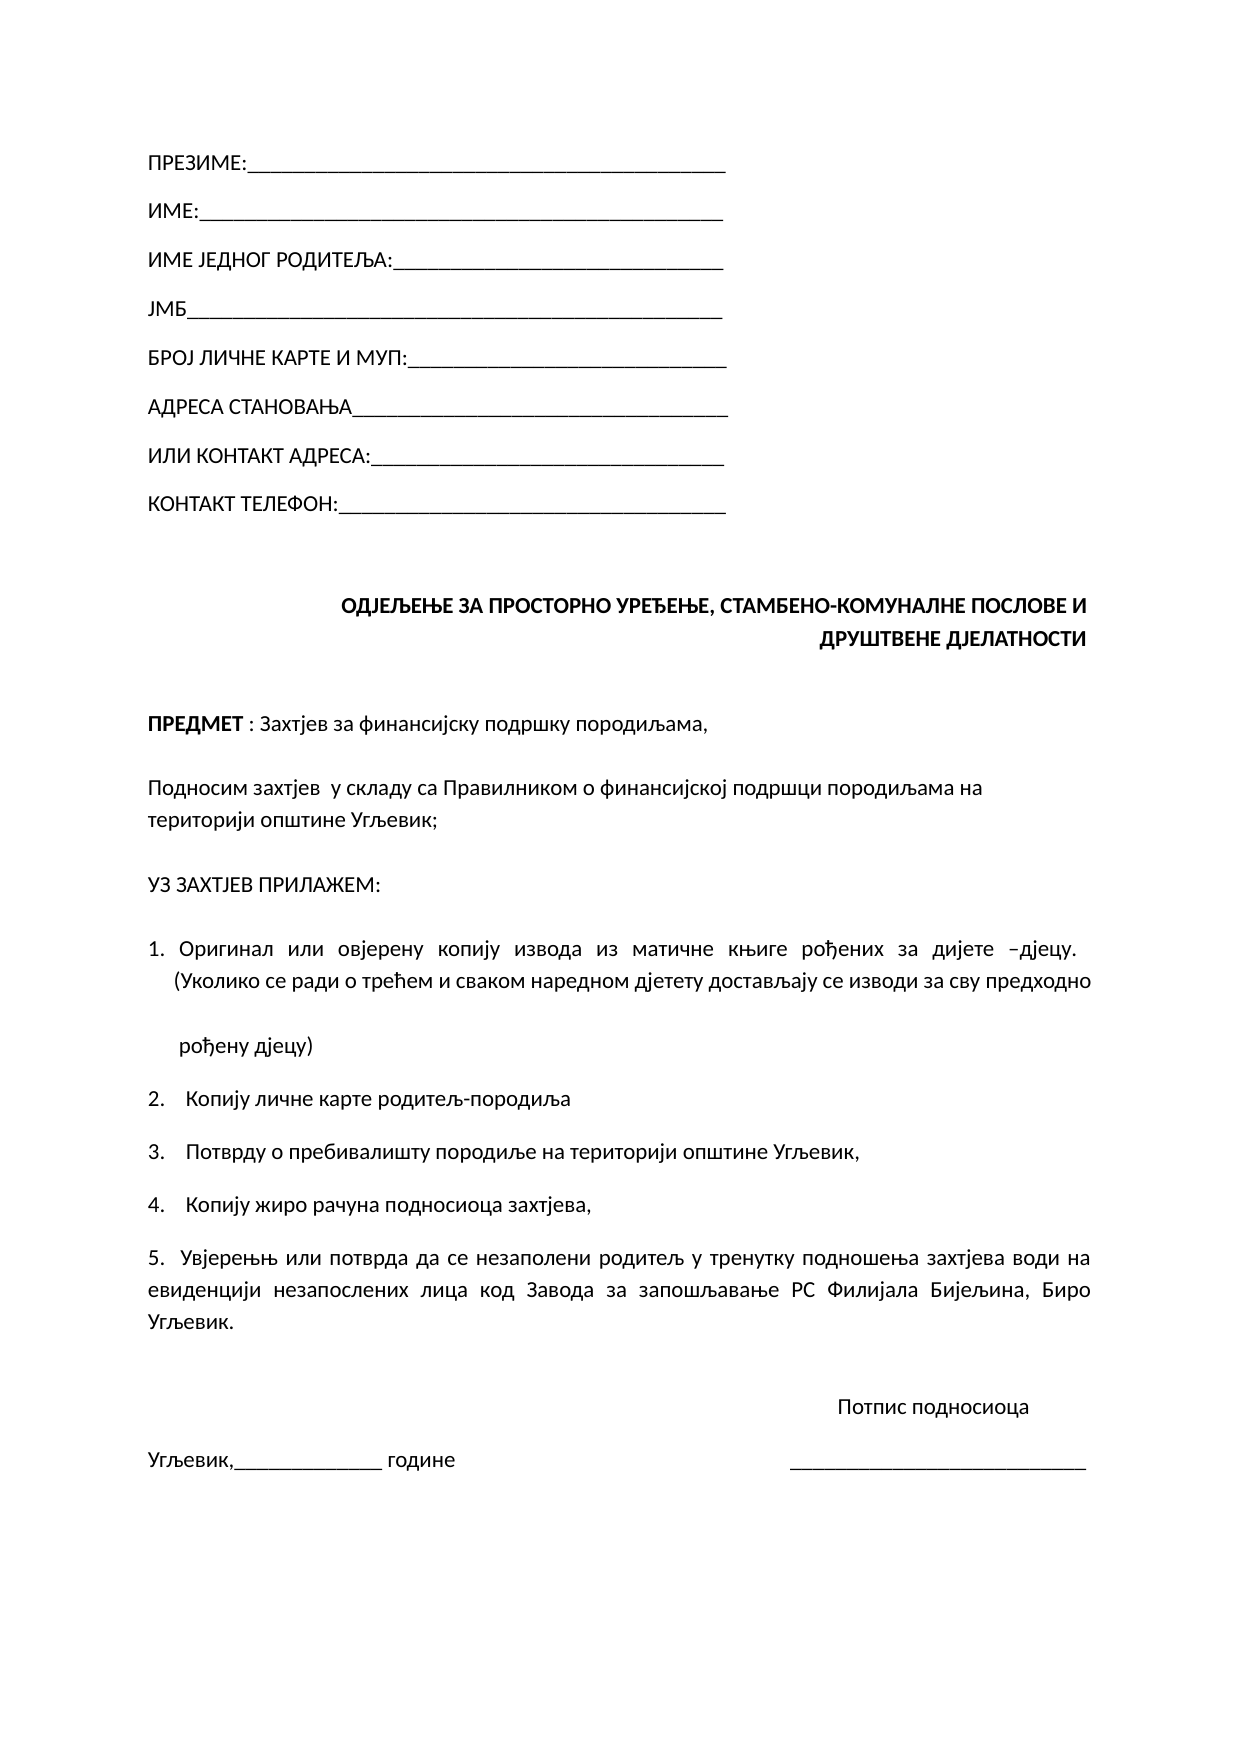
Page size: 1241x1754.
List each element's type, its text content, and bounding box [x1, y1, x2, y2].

text Подносим захтјев у складу са Правилником о финансијској подршци породиљама на територији општине Угљевик; [148, 773, 1093, 833]
text 1. Оригинал или овјерену копију извода из матичне књиге рођених за дијете –дјецу. (Уколико се ради о трећем и сваком наредном дјетету достављају се изводи за сву предходно рођену дјецу) [148, 934, 1093, 1059]
text ЈМБ_______________________________________________ [148, 294, 1093, 322]
text 4. Копију жиро рачуна подносиоца захтјева, [148, 1190, 1093, 1218]
text БРОЈ ЛИЧНЕ КАРТЕ И МУП:____________________________ [148, 343, 1093, 371]
text 5. Увјерењњ или потврда да се незаполени родитељ у тренутку подношења захтјева води на евиденцији незапослених лица код Завода за запошљавање РС Филијала Бијељина, Биро Угљевик. [148, 1243, 1093, 1335]
text ДРУШТВЕНЕ ДЈЕЛАТНОСТИ [148, 624, 1093, 652]
text 3. Потврду о пребивалишту породиље на територији општине Угљевик, [148, 1137, 1093, 1165]
text ИЛИ КОНТАКТ АДРЕСА:_______________________________ [148, 441, 1093, 469]
text 2. Копију личне карте родитељ-породиља [148, 1084, 1093, 1112]
text Потпис подносиоца [148, 1392, 1093, 1420]
text КОНТАКТ ТЕЛЕФОН:__________________________________ [148, 489, 1093, 518]
text ОДЈЕЉЕЊЕ ЗА ПРОСТОРНО УРЕЂЕЊЕ, СТАМБЕНО-КОМУНАЛНЕ ПОСЛОВЕ И [148, 591, 1093, 619]
text Угљевик,_____________ године __________________________ [148, 1445, 1093, 1473]
text АДРЕСА СТАНОВАЊА_________________________________ [148, 392, 1093, 420]
text УЗ ЗАХТЈЕВ ПРИЛАЖЕМ: [148, 870, 1093, 898]
text ПРЕЗИМЕ:__________________________________________ [148, 148, 1093, 176]
text ИМЕ ЈЕДНОГ РОДИТЕЉА:_____________________________ [148, 245, 1093, 273]
text ИМЕ:______________________________________________ [148, 196, 1093, 224]
text ПРЕДМЕТ : Захтјев за финансијску подршку породиљама, [148, 709, 1093, 737]
